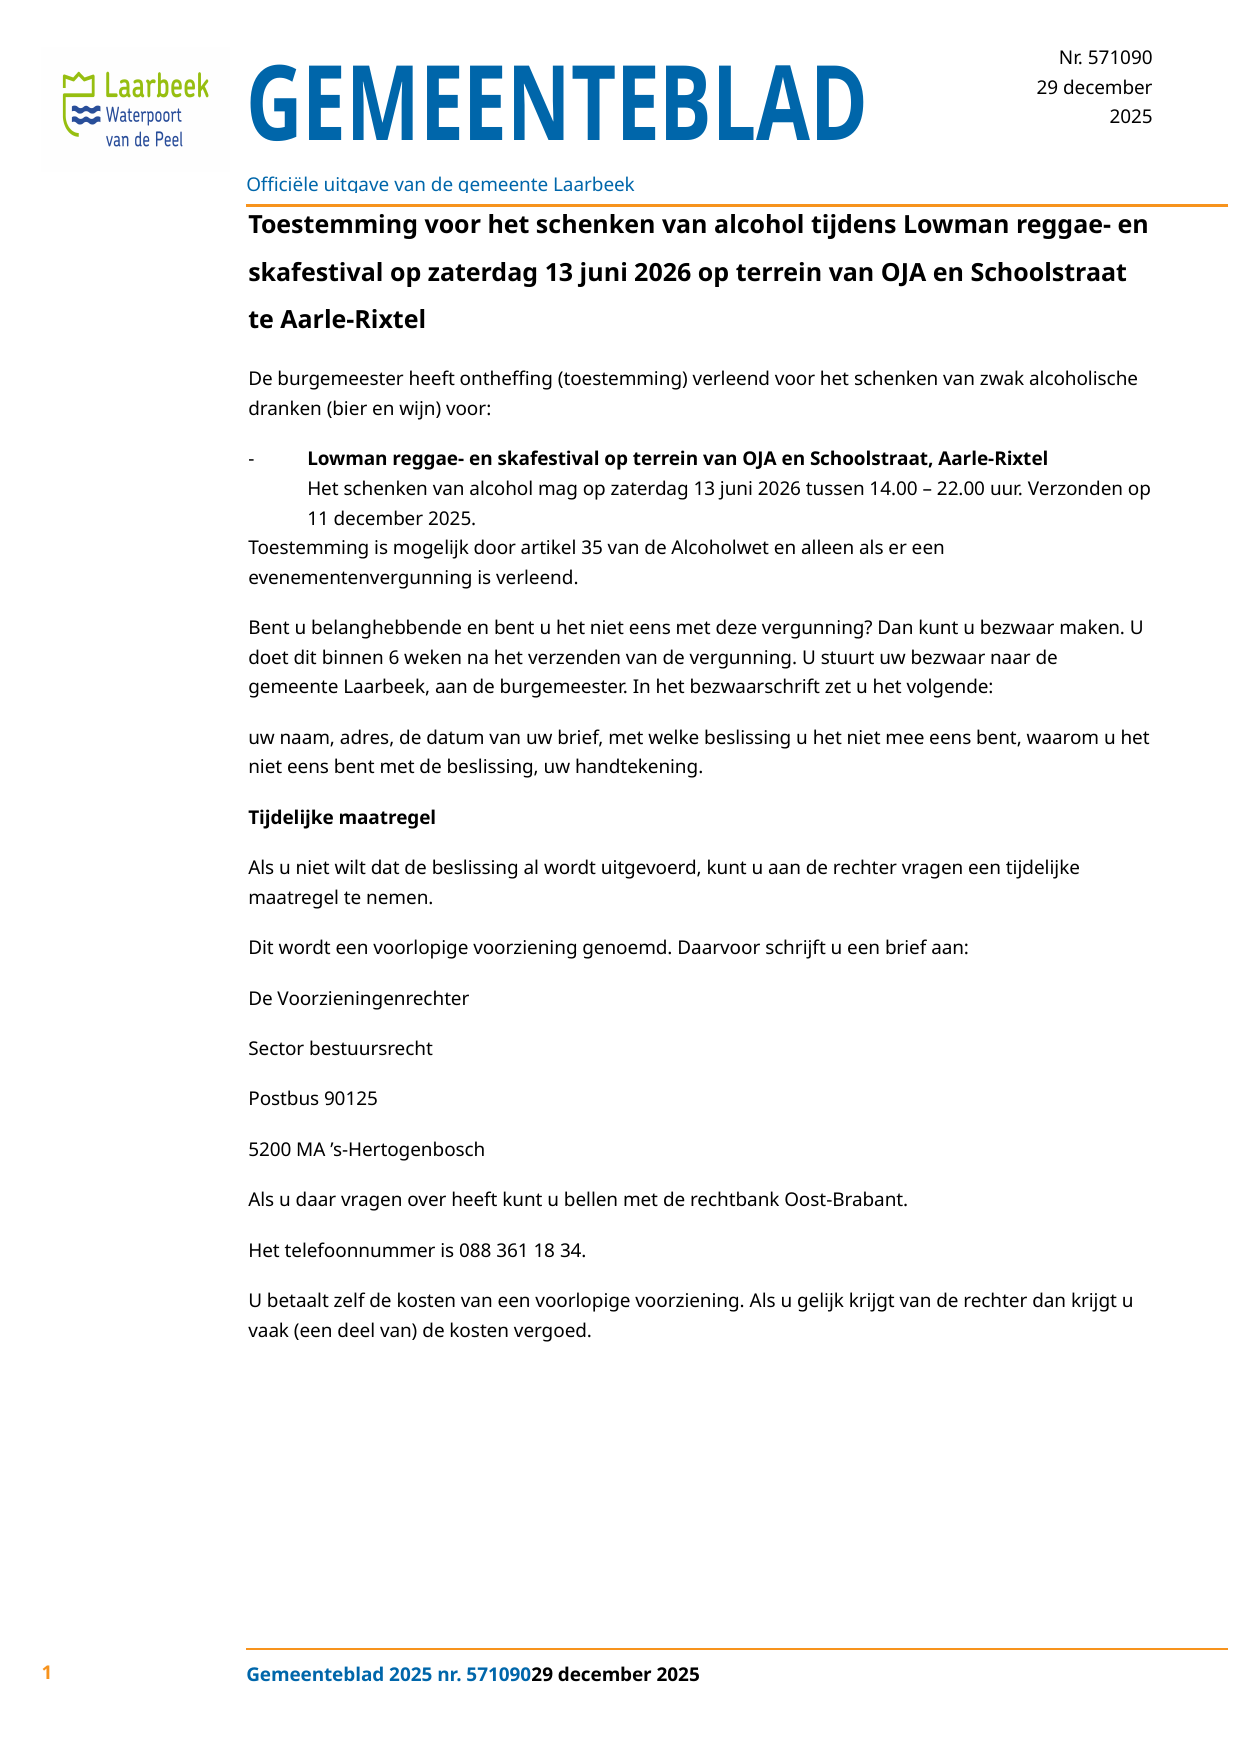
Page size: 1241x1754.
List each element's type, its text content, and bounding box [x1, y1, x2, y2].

text Het telefoonnummer is 088 361 18 34. [248, 1237, 1152, 1262]
text Dit wordt een voorlopige voorziening genoemd. Daarvoor schrijft u een brief aan: [248, 934, 1152, 960]
text uw naam, adres, de datum van uw brief, met welke beslissing u het niet mee eens bent, waarom u het niet eens bent met de beslissing, uw handtekening. [248, 724, 1152, 779]
text De Voorzieningenrechter [248, 985, 1152, 1010]
text Sector bestuursrecht [248, 1035, 1152, 1061]
text Toestemming is mogelijk door artikel 35 van de Alcoholwet en alleen als er een evenementenvergunning is verleend. [248, 534, 1152, 589]
text 5200 MA ’s-Hertogenbosch [248, 1136, 1152, 1162]
picture [41, 47, 231, 172]
text U betaalt zelf de kosten van een voorlopige voorziening. Als u gelijk krijgt van de rechter dan krijgt u vaak (een deel van) de kosten vergoed. [248, 1287, 1152, 1342]
text De burgemeester heeft ontheffing (toestemming) verleend voor het schenken van zwak alcoholische dranken (bier en wijn) voor: [248, 366, 1152, 421]
text Tijdelijke maatregel [248, 804, 1152, 829]
list Het schenken van alcohol mag op zaterdag 13 juni 2026 tussen 14.00 – 22.00 uur. Verzonden op 11 december 2025. [248, 475, 1152, 530]
text Postbus 90125 [248, 1086, 1152, 1111]
text Als u niet wilt dat de beslissing al wordt uitgevoerd, kunt u aan de rechter vragen een tijdelijke maatregel te nemen. [248, 854, 1152, 909]
text Bent u belanghebbende en bent u het niet eens met deze vergunning? Dan kunt u bezwaar maken. U doet dit binnen 6 weken na het verzenden van de vergunning. U stuurt uw bezwaar naar de gemeente Laarbeek, aan de burgemeester. In het bezwaarschrift zet u het volgende: [248, 614, 1152, 699]
text Toestemming voor het schenken van alcohol tijdens Lowman reggae- en skafestival op zaterdag 13 juni 2026 op terrein van OJA en Schoolstraat te Aarle-Rixtel [248, 207, 1152, 336]
list Lowman reggae- en skafestival op terrein van OJA en Schoolstraat, Aarle-Rixtel [248, 446, 1152, 471]
text Als u daar vragen over heeft kunt u bellen met de rechtbank Oost-Brabant. [248, 1186, 1152, 1212]
